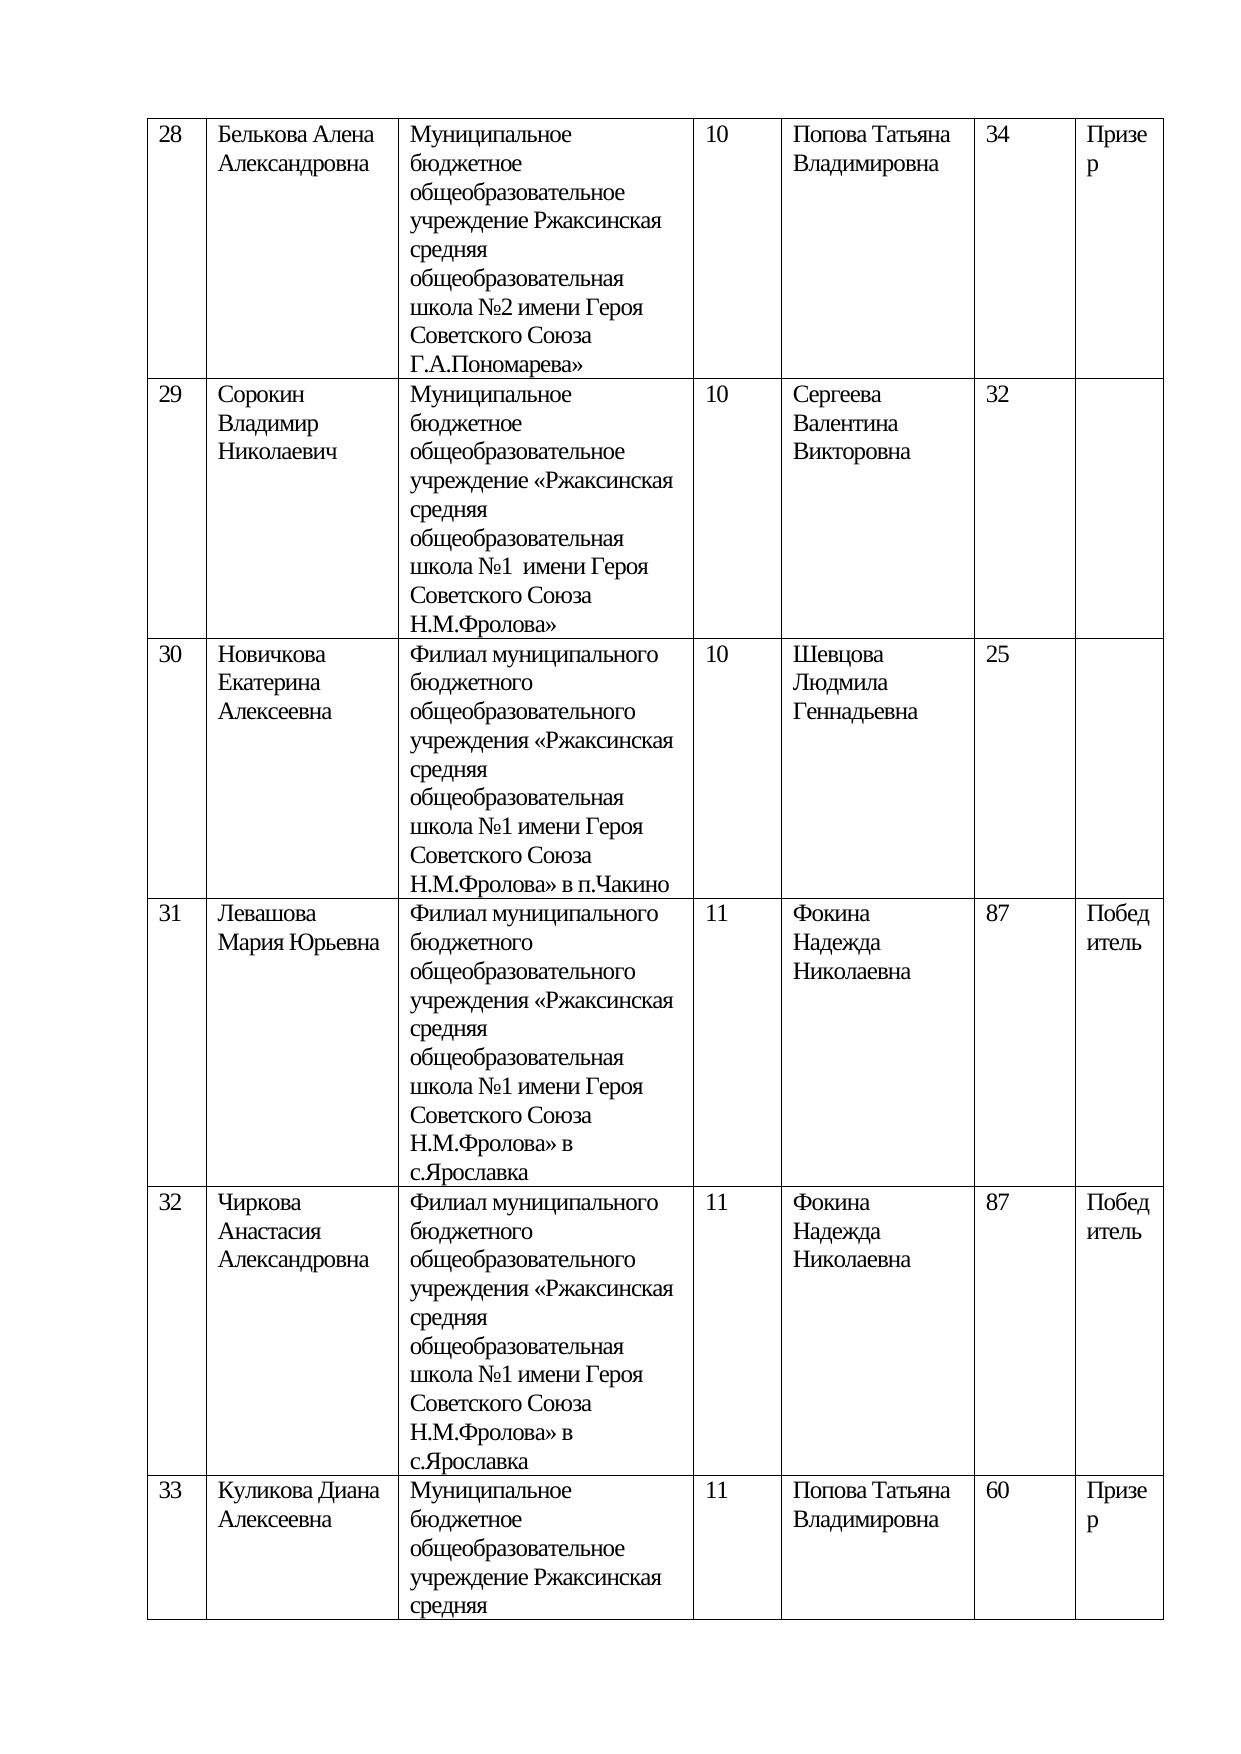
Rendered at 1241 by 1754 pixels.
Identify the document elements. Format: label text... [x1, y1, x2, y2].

table_cell Чиркова Анастасия Александровна [207, 1187, 398, 1474]
table_cell Призер [1076, 1476, 1163, 1619]
table_cell Филиал муниципального бюджетного общеобразовательного учреждения «Ржаксинская средняя общеобразовательная школа №1 имени Героя Советского Союза Н.М.Фролова» в с.Ярославка [399, 1187, 693, 1474]
table_cell Победитель [1076, 899, 1163, 1186]
table_cell Призер [1076, 119, 1163, 378]
table_cell 11 [694, 899, 781, 1186]
table_cell 32 [148, 1187, 206, 1474]
table_cell Левашова Мария Юрьевна [207, 899, 398, 1186]
table_cell [1076, 639, 1163, 897]
table_cell Муниципальное бюджетное общеобразовательное учреждение Ржаксинская средняя [399, 1476, 693, 1619]
table_cell 34 [975, 119, 1075, 378]
table_cell Сергеева Валентина Викторовна [782, 379, 974, 638]
table_cell Сорокин Владимир Николаевич [207, 379, 398, 638]
table_cell 87 [975, 1187, 1075, 1474]
table_cell Шевцова Людмила Геннадьевна [782, 639, 974, 897]
table_cell Фокина Надежда Николаевна [782, 899, 974, 1186]
table_cell Белькова Алена Александровна [207, 119, 398, 378]
table_cell Филиал муниципального бюджетного общеобразовательного учреждения «Ржаксинская средняя общеобразовательная школа №1 имени Героя Советского Союза Н.М.Фролова» в п.Чакино [399, 639, 693, 897]
table_cell Филиал муниципального бюджетного общеобразовательного учреждения «Ржаксинская средняя общеобразовательная школа №1 имени Героя Советского Союза Н.М.Фролова» в с.Ярославка [399, 899, 693, 1186]
table_cell 30 [148, 639, 206, 897]
table_cell 10 [694, 639, 781, 897]
table_cell 11 [694, 1476, 781, 1619]
table_cell Победитель [1076, 1187, 1163, 1474]
table_cell 31 [148, 899, 206, 1186]
table_cell [1076, 379, 1163, 638]
table_cell Попова Татьяна Владимировна [782, 119, 974, 378]
table_cell 10 [694, 119, 781, 378]
table_cell 28 [148, 119, 206, 378]
table_cell Фокина Надежда Николаевна [782, 1187, 974, 1474]
table_cell 29 [148, 379, 206, 638]
table_cell 25 [975, 639, 1075, 897]
table_cell 87 [975, 899, 1075, 1186]
table_cell 32 [975, 379, 1075, 638]
table_cell 11 [694, 1187, 781, 1474]
table_cell Попова Татьяна Владимировна [782, 1476, 974, 1619]
table_cell Новичкова Екатерина Алексеевна [207, 639, 398, 897]
table_cell 33 [148, 1476, 206, 1619]
table_cell Куликова Диана Алексеевна [207, 1476, 398, 1619]
table_cell Муниципальное бюджетное общеобразовательное учреждение «Ржаксинская средняя общеобразовательная школа №1 имени Героя Советского Союза Н.М.Фролова» [399, 379, 693, 638]
table_cell 60 [975, 1476, 1075, 1619]
table_cell Муниципальное бюджетное общеобразовательное учреждение Ржаксинская средняя общеобразовательная школа №2 имени Героя Советского Союза Г.А.Пономарева» [399, 119, 693, 378]
table_cell 10 [694, 379, 781, 638]
